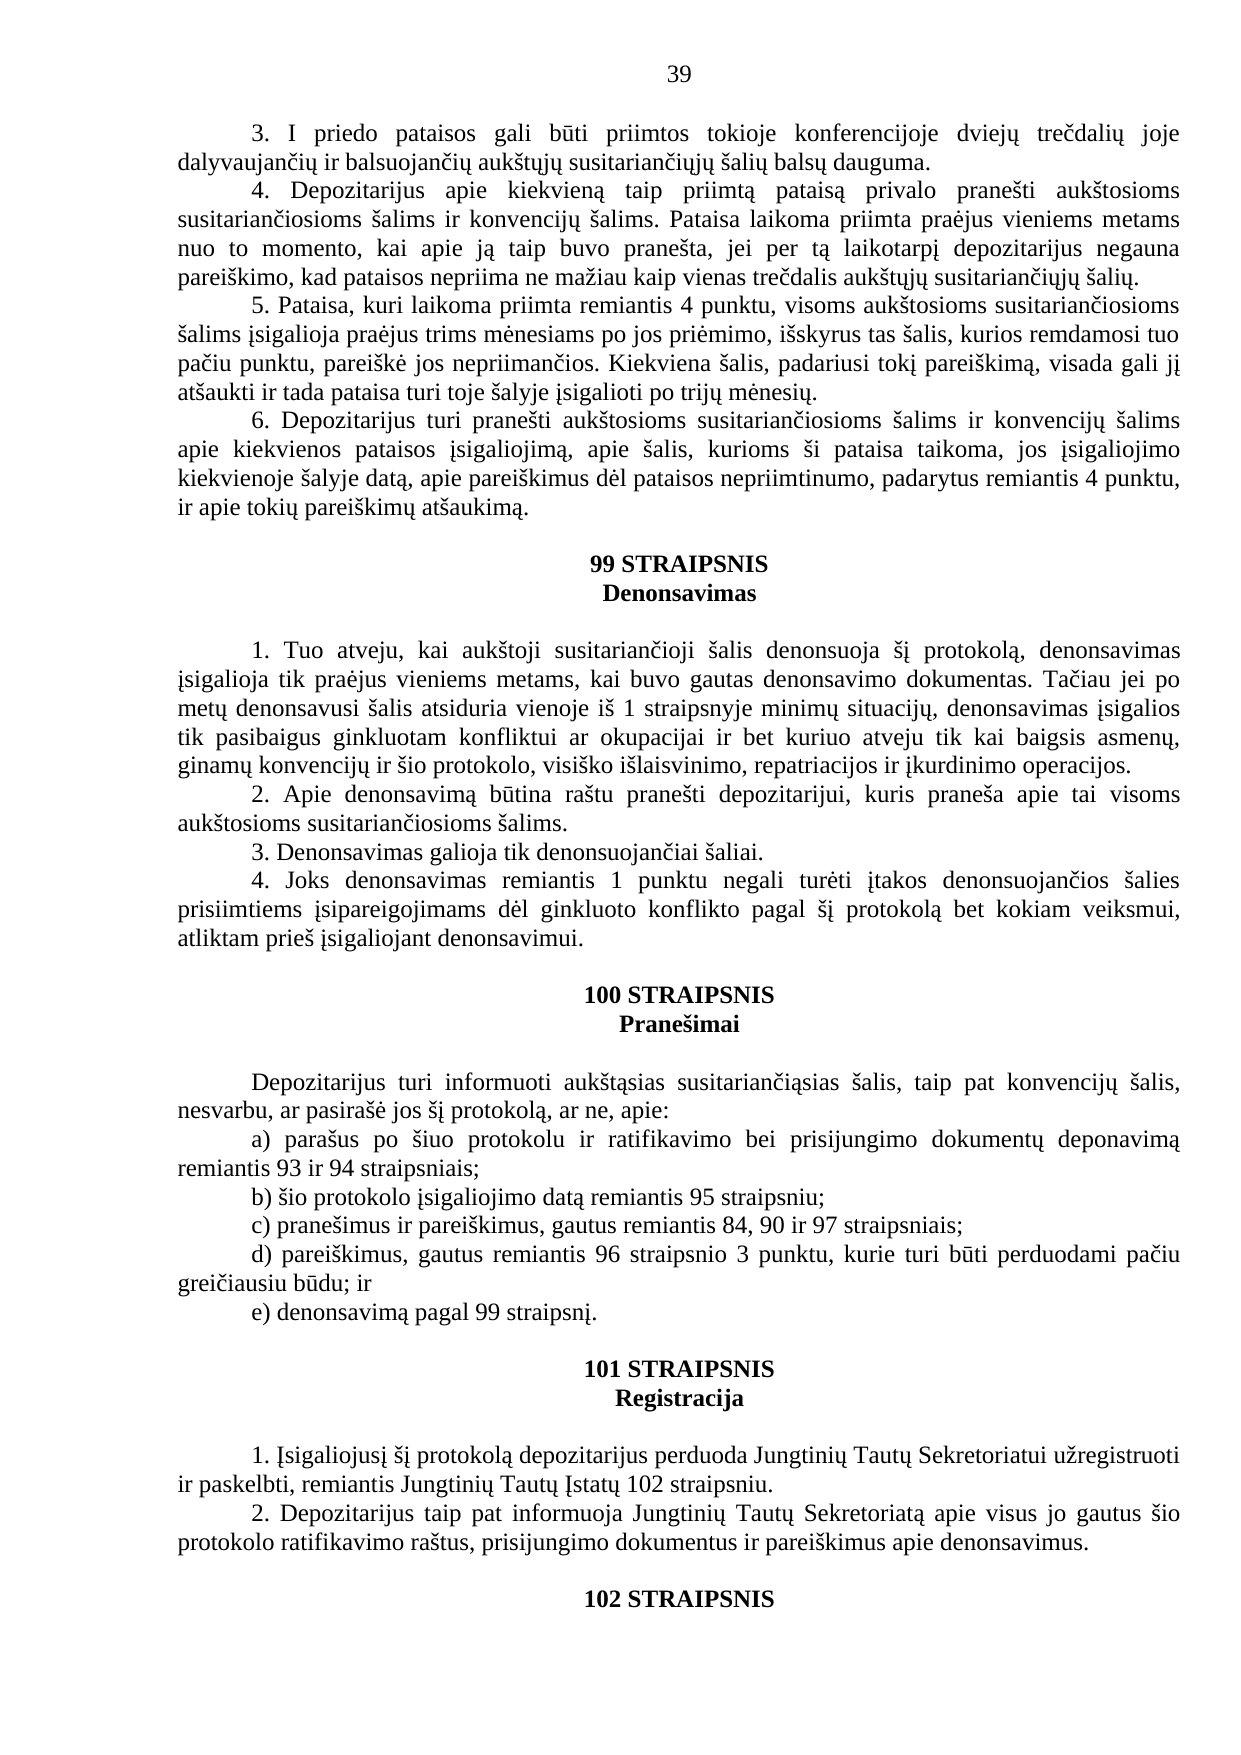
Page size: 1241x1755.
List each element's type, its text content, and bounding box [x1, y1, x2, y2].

text d) pareiškimus, gautus remiantis 96 straipsnio 3 punktu, kurie turi būti perduodami pačiu greičiausiu būdu; ir [177, 1239, 1181, 1297]
text 4. Depozitarijus apie kiekvieną taip priimtą pataisą privalo pranešti aukštosioms susitariančiosioms šalims ir konvencijų šalims. Pataisa laikoma priimta praėjus vieniems metams nuo to momento, kai apie ją taip buvo pranešta, jei per tą laikotarpį depozitarijus negauna pareiškimo, kad pataisos nepriima ne mažiau kaip vienas trečdalis aukštųjų susitariančiųjų šalių. [177, 176, 1181, 291]
text Denonsavimas [177, 578, 1181, 607]
text 1. Įsigaliojusį šį protokolą depozitarijus perduoda Jungtinių Tautų Sekretoriatui užregistruoti ir paskelbti, remiantis Jungtinių Tautų Įstatų 102 straipsniu. [177, 1441, 1181, 1498]
text c) pranešimus ir pareiškimus, gautus remiantis 84, 90 ir 97 straipsniais; [177, 1211, 1181, 1239]
text 5. Pataisa, kuri laikoma priimta remiantis 4 punktu, visoms aukštosioms susitariančiosioms šalims įsigalioja praėjus trims mėnesiams po jos priėmimo, išskyrus tas šalis, kurios remdamosi tuo pačiu punktu, pareiškė jos nepriimančios. Kiekviena šalis, padariusi tokį pareiškimą, visada gali jį atšaukti ir tada pataisa turi toje šalyje įsigalioti po trijų mėnesių. [177, 291, 1181, 406]
text 6. Depozitarijus turi pranešti aukštosioms susitariančiosioms šalims ir konvencijų šalims apie kiekvienos pataisos įsigaliojimą, apie šalis, kurioms ši pataisa taikoma, jos įsigaliojimo kiekvienoje šalyje datą, apie pareiškimus dėl pataisos nepriimtinumo, padarytus remiantis 4 punktu, ir apie tokių pareiškimų atšaukimą. [177, 406, 1181, 521]
text 3. I priedo pataisos gali būti priimtos tokioje konferencijoje dviejų trečdalių joje dalyvaujančių ir balsuojančių aukštųjų susitariančiųjų šalių balsų dauguma. [177, 118, 1181, 176]
text 3. Denonsavimas galioja tik denonsuojančiai šaliai. [177, 837, 1181, 866]
text 102 STRAIPSNIS [177, 1584, 1181, 1613]
text 100 STRAIPSNIS [177, 981, 1181, 1009]
text 1. Tuo atveju, kai aukštoji susitariančioji šalis denonsuoja šį protokolą, denonsavimas įsigalioja tik praėjus vieniems metams, kai buvo gautas denonsavimo dokumentas. Tačiau jei po metų denonsavusi šalis atsiduria vienoje iš 1 straipsnyje minimų situacijų, denonsavimas įsigalios tik pasibaigus ginkluotam konfliktui ar okupacijai ir bet kuriuo atveju tik kai baigsis asmenų, ginamų konvencijų ir šio protokolo, visiško išlaisvinimo, repatriacijos ir įkurdinimo operacijos. [177, 636, 1181, 779]
text 2. Apie denonsavimą būtina raštu pranešti depozitarijui, kuris praneša apie tai visoms aukštosioms susitariančiosioms šalims. [177, 779, 1181, 837]
text 99 STRAIPSNIS [177, 549, 1181, 578]
text Pranešimai [177, 1009, 1181, 1038]
text e) denonsavimą pagal 99 straipsnį. [177, 1297, 1181, 1326]
text 2. Depozitarijus taip pat informuoja Jungtinių Tautų Sekretoriatą apie visus jo gautus šio protokolo ratifikavimo raštus, prisijungimo dokumentus ir pareiškimus apie denonsavimus. [177, 1498, 1181, 1556]
text 4. Joks denonsavimas remiantis 1 punktu negali turėti įtakos denonsuojančios šalies prisiimtiems įsipareigojimams dėl ginkluoto konflikto pagal šį protokolą bet kokiam veiksmui, atliktam prieš įsigaliojant denonsavimui. [177, 866, 1181, 952]
text b) šio protokolo įsigaliojimo datą remiantis 95 straipsniu; [177, 1182, 1181, 1211]
text a) parašus po šiuo protokolu ir ratifikavimo bei prisijungimo dokumentų deponavimą remiantis 93 ir 94 straipsniais; [177, 1124, 1181, 1182]
text Registracija [177, 1383, 1181, 1412]
text 101 STRAIPSNIS [177, 1354, 1181, 1383]
text Depozitarijus turi informuoti aukštąsias susitariančiąsias šalis, taip pat konvencijų šalis, nesvarbu, ar pasirašė jos šį protokolą, ar ne, apie: [177, 1067, 1181, 1124]
